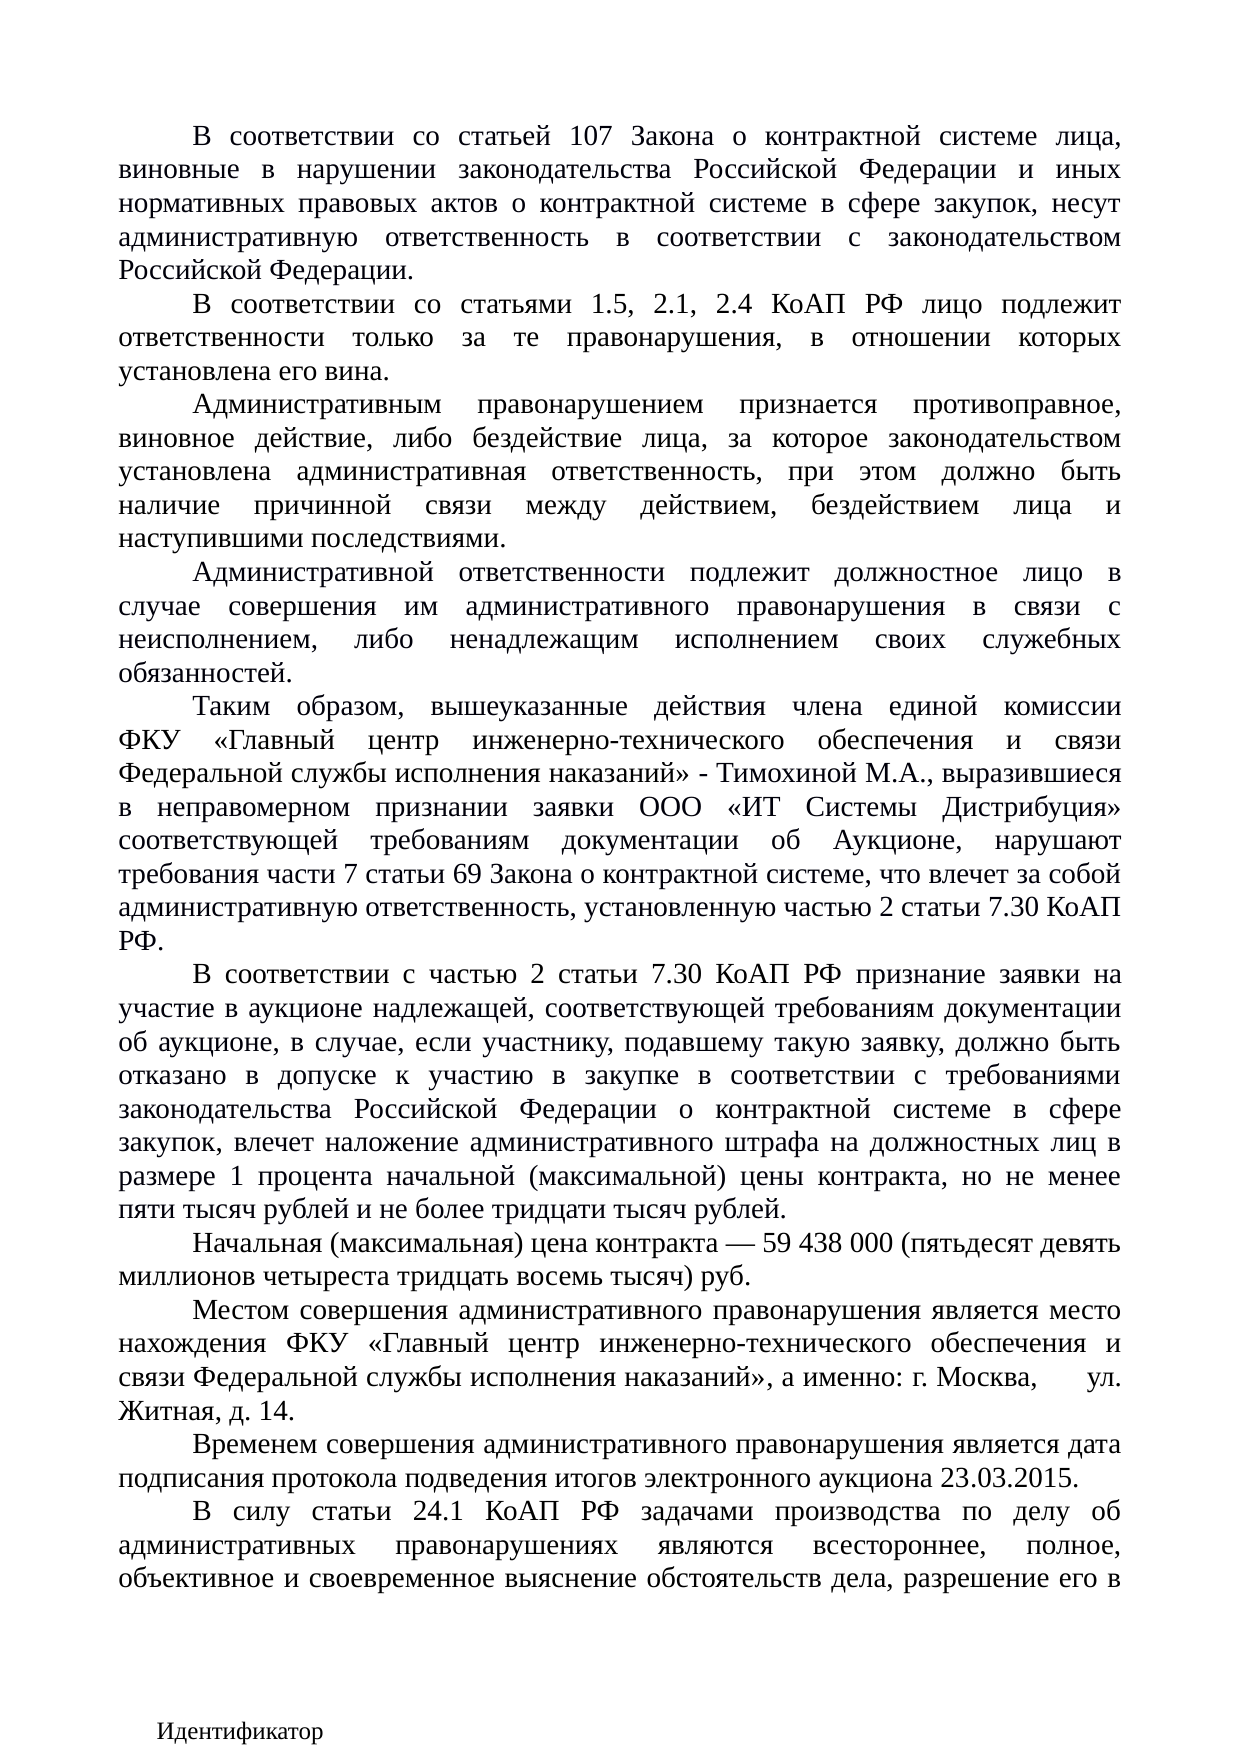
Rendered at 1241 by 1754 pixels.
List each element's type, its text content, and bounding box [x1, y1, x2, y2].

text Административным правонарушением признается противоправное, виновное действие, либо бездействие лица, за которое законодательством установлена административная ответственность, при этом должно быть наличие причинной связи между действием, бездействием лица и наступившими последствиями. [118, 386, 1122, 554]
text В силу статьи 24.1 КоАП РФ задачами производства по делу об административных правонарушениях являются всестороннее, полное, объективное и своевременное выяснение обстоятельств дела, разрешение его в [118, 1493, 1122, 1594]
text Временем совершения административного правонарушения является дата подписания протокола подведения итогов электронного аукциона 23.03.2015. [118, 1426, 1122, 1493]
text В соответствии со статьей 107 Закона о контрактной системе лица, виновные в нарушении законодательства Российской Федерации и иных нормативных правовых актов о контрактной системе в сфере закупок, несут административную ответственность в соответствии с законодательством Российской Федерации. [118, 118, 1122, 286]
text Начальная (максимальная) цена контракта — 59 438 000 (пятьдесят девять миллионов четыреста тридцать восемь тысяч) руб. [118, 1225, 1122, 1292]
text Таким образом, вышеуказанные действия члена единой комиссии ФКУ «Главный центр инженерно-технического обеспечения и связи Федеральной службы исполнения наказаний» - Тимохиной М.А., выразившиеся в неправомерном признании заявки ООО «ИТ Системы Дистрибуция» соответствующей требованиям документации об Аукционе, нарушают требования части 7 статьи 69 Закона о контрактной системе, что влечет за собой административную ответственность, установленную частью 2 статьи 7.30 КоАП РФ. [118, 688, 1122, 957]
text Административной ответственности подлежит должностное лицо в случае совершения им административного правонарушения в связи с неисполнением, либо ненадлежащим исполнением своих служебных обязанностей. [118, 554, 1122, 688]
text Местом совершения административного правонарушения является место нахождения ФКУ «Главный центр инженерно-технического обеспечения и связи Федеральной службы исполнения наказаний», а именно: г. Москва, ул. Житная, д. 14. [118, 1292, 1122, 1426]
text В соответствии с частью 2 статьи 7.30 КоАП РФ признание заявки на участие в аукционе надлежащей, соответствующей требованиям документации об аукционе, в случае, если участнику, подавшему такую заявку, должно быть отказано в допуске к участию в закупке в соответствии с требованиями законодательства Российской Федерации о контрактной системе в сфере закупок, влечет наложение административного штрафа на должностных лиц в размере 1 процента начальной (максимальной) цены контракта, но не менее пяти тысяч рублей и не более тридцати тысяч рублей. [118, 957, 1122, 1225]
text В соответствии со статьями 1.5, 2.1, 2.4 КоАП РФ лицо подлежит ответственности только за те правонарушения, в отношении которых установлена его вина. [118, 286, 1122, 386]
